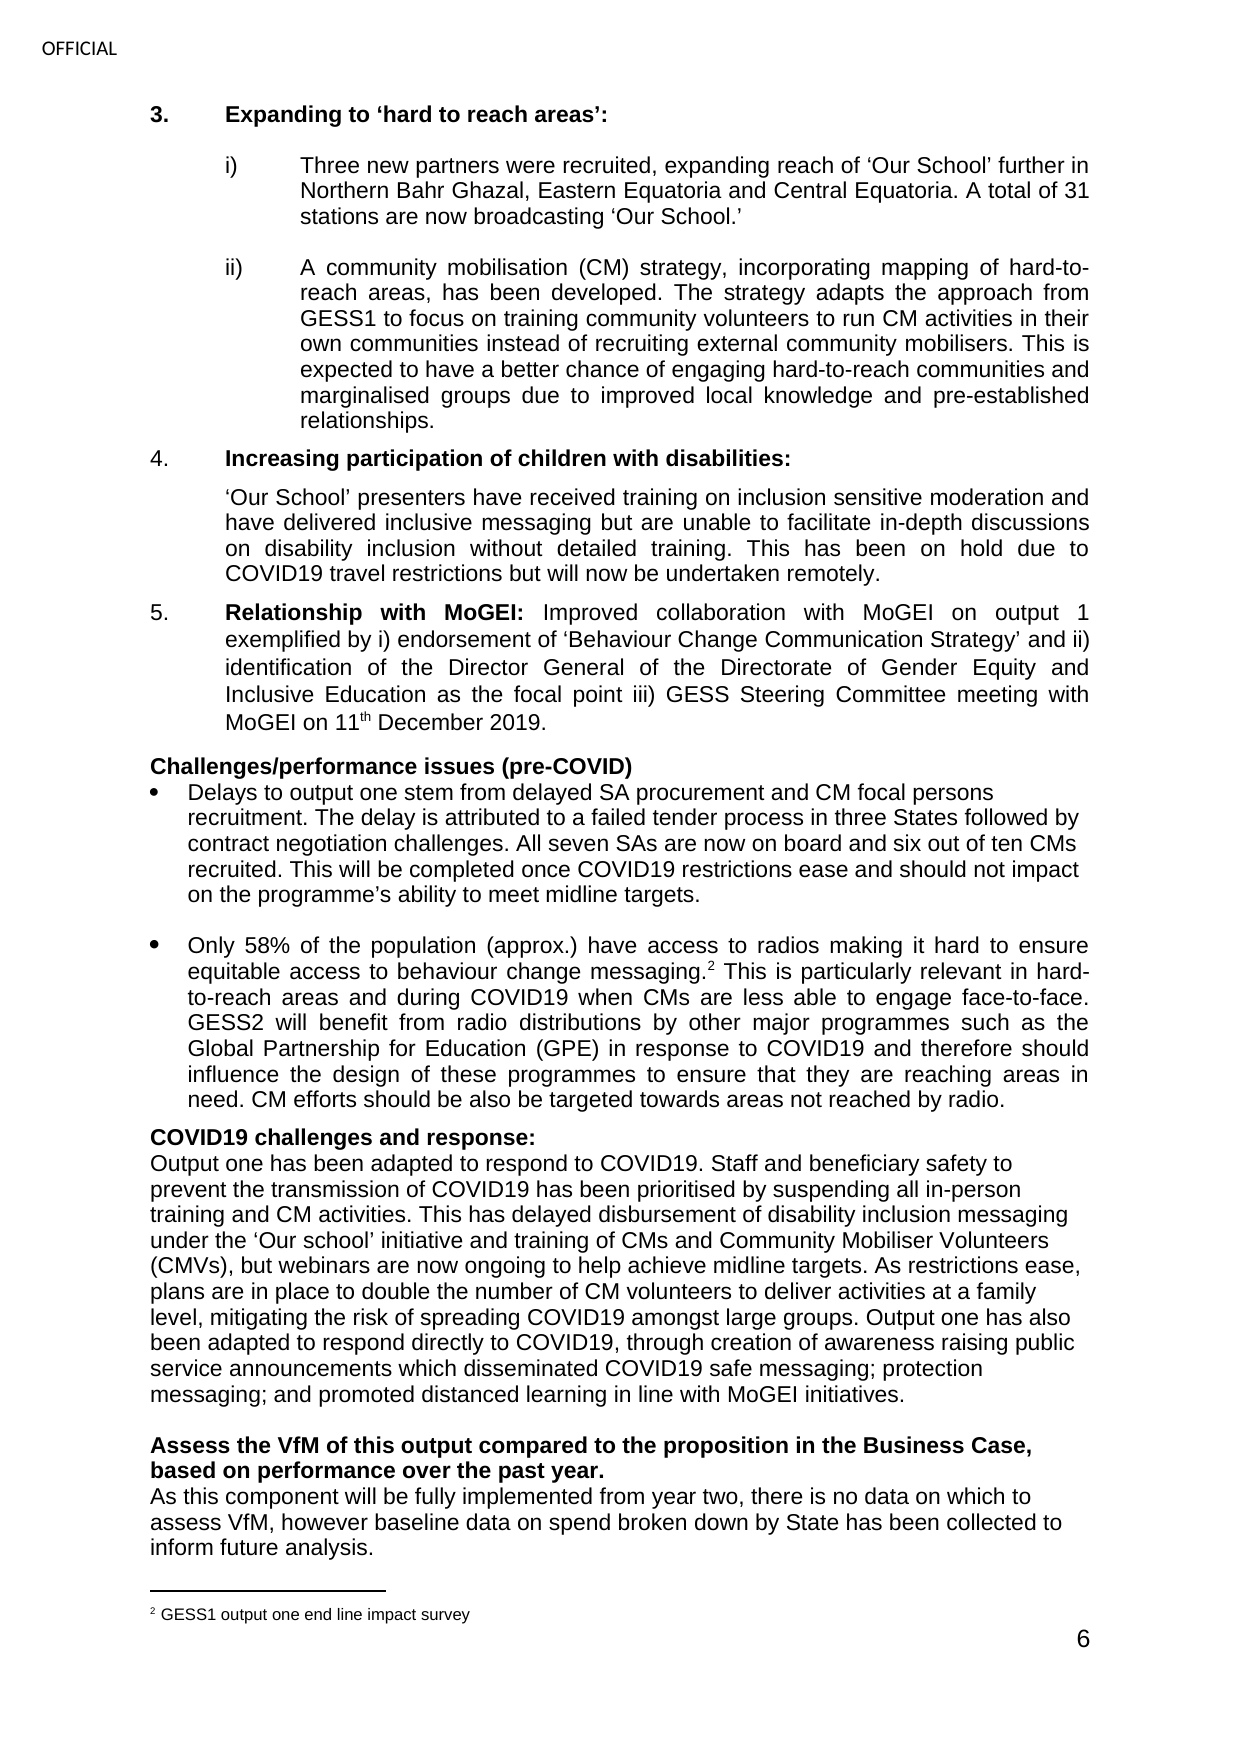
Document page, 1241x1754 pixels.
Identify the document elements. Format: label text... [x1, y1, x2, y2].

text ‘Our School’ presenters have received training on inclusion sensitive moderation and have delivered inclusive messaging but are unable to facilitate in-depth discussions on disability inclusion without detailed training. This has been on hold due to COVID19 travel restrictions but will now be undertaken remotely. [225, 484, 1090, 587]
list Increasing participation of children with disabilities: [150, 446, 1090, 472]
list Only 58% of the population (approx.) have access to radios making it hard to ensure equitable access to behaviour change messaging. This is particularly relevant in hard-to-reach areas and during COVID19 when CMs are less able to engage face-to-face. GESS2 will benefit from radio distributions by other major programmes such as the Global Partnership for Education (GPE) in response to COVID19 and therefore should influence the design of these programmes to ensure that they are reaching areas in need. CM efforts should be also be targeted towards areas not reached by radio. [150, 933, 1090, 1112]
list Delays to output one stem from delayed SA procurement and CM focal persons recruitment. The delay is attributed to a failed tender process in three States followed by contract negotiation challenges. All seven SAs are now on board and six out of ten CMs recruited. This will be completed once COVID19 restrictions ease and should not impact on the programme’s ability to meet midline targets. [150, 779, 1090, 908]
text As this component will be fully implemented from year two, there is no data on which to assess VfM, however baseline data on spend broken down by State has been collected to inform future analysis. [150, 1484, 1090, 1561]
list Three new partners were recruited, expanding reach of ‘Our School’ further in Northern Bahr Ghazal, Eastern Equatoria and Central Equatoria. A total of 31 stations are now broadcasting ‘Our School.’ [225, 152, 1090, 229]
text Challenges/performance issues (pre-COVID) [150, 754, 1090, 779]
text COVID19 challenges and response: [150, 1125, 1090, 1151]
list GESS1 output one end line impact survey [150, 1597, 1090, 1624]
list A community mobilisation (CM) strategy, incorporating mapping of hard-to-reach areas, has been developed. The strategy adapts the approach from GESS1 to focus on training community volunteers to run CM activities in their own communities instead of recruiting external community mobilisers. This is expected to have a better chance of engaging hard-to-reach communities and marginalised groups due to improved local knowledge and pre-established relationships. [225, 254, 1090, 433]
list Relationship with MoGEI: Improved collaboration with MoGEI on output 1 exemplified by i) endorsement of ‘Behaviour Change Communication Strategy’ and ii) identification of the Director General of the Directorate of Gender Equity and Inclusive Education as the focal point iii) GESS Steering Committee meeting with MoGEI on 11th December 2019. [150, 599, 1090, 735]
text Output one has been adapted to respond to COVID19. Staff and beneficiary safety to prevent the transmission of COVID19 has been prioritised by suspending all in-person training and CM activities. This has delayed disbursement of disability inclusion messaging under the ‘Our school’ initiative and training of CMs and Community Mobiliser Volunteers (CMVs), but webinars are now ongoing to help achieve midline targets. As restrictions ease, plans are in place to double the number of CM volunteers to deliver activities at a family level, mitigating the risk of spreading COVID19 amongst large groups. Output one has also been adapted to respond directly to COVID19, through creation of awareness raising public service announcements which disseminated COVID19 safe messaging; protection messaging; and promoted distanced learning in line with MoGEI initiatives. [150, 1151, 1090, 1407]
text Assess the VfM of this output compared to the proposition in the Business Case, based on performance over the past year. [150, 1432, 1090, 1484]
list Expanding to ‘hard to reach areas’: [150, 102, 1090, 127]
